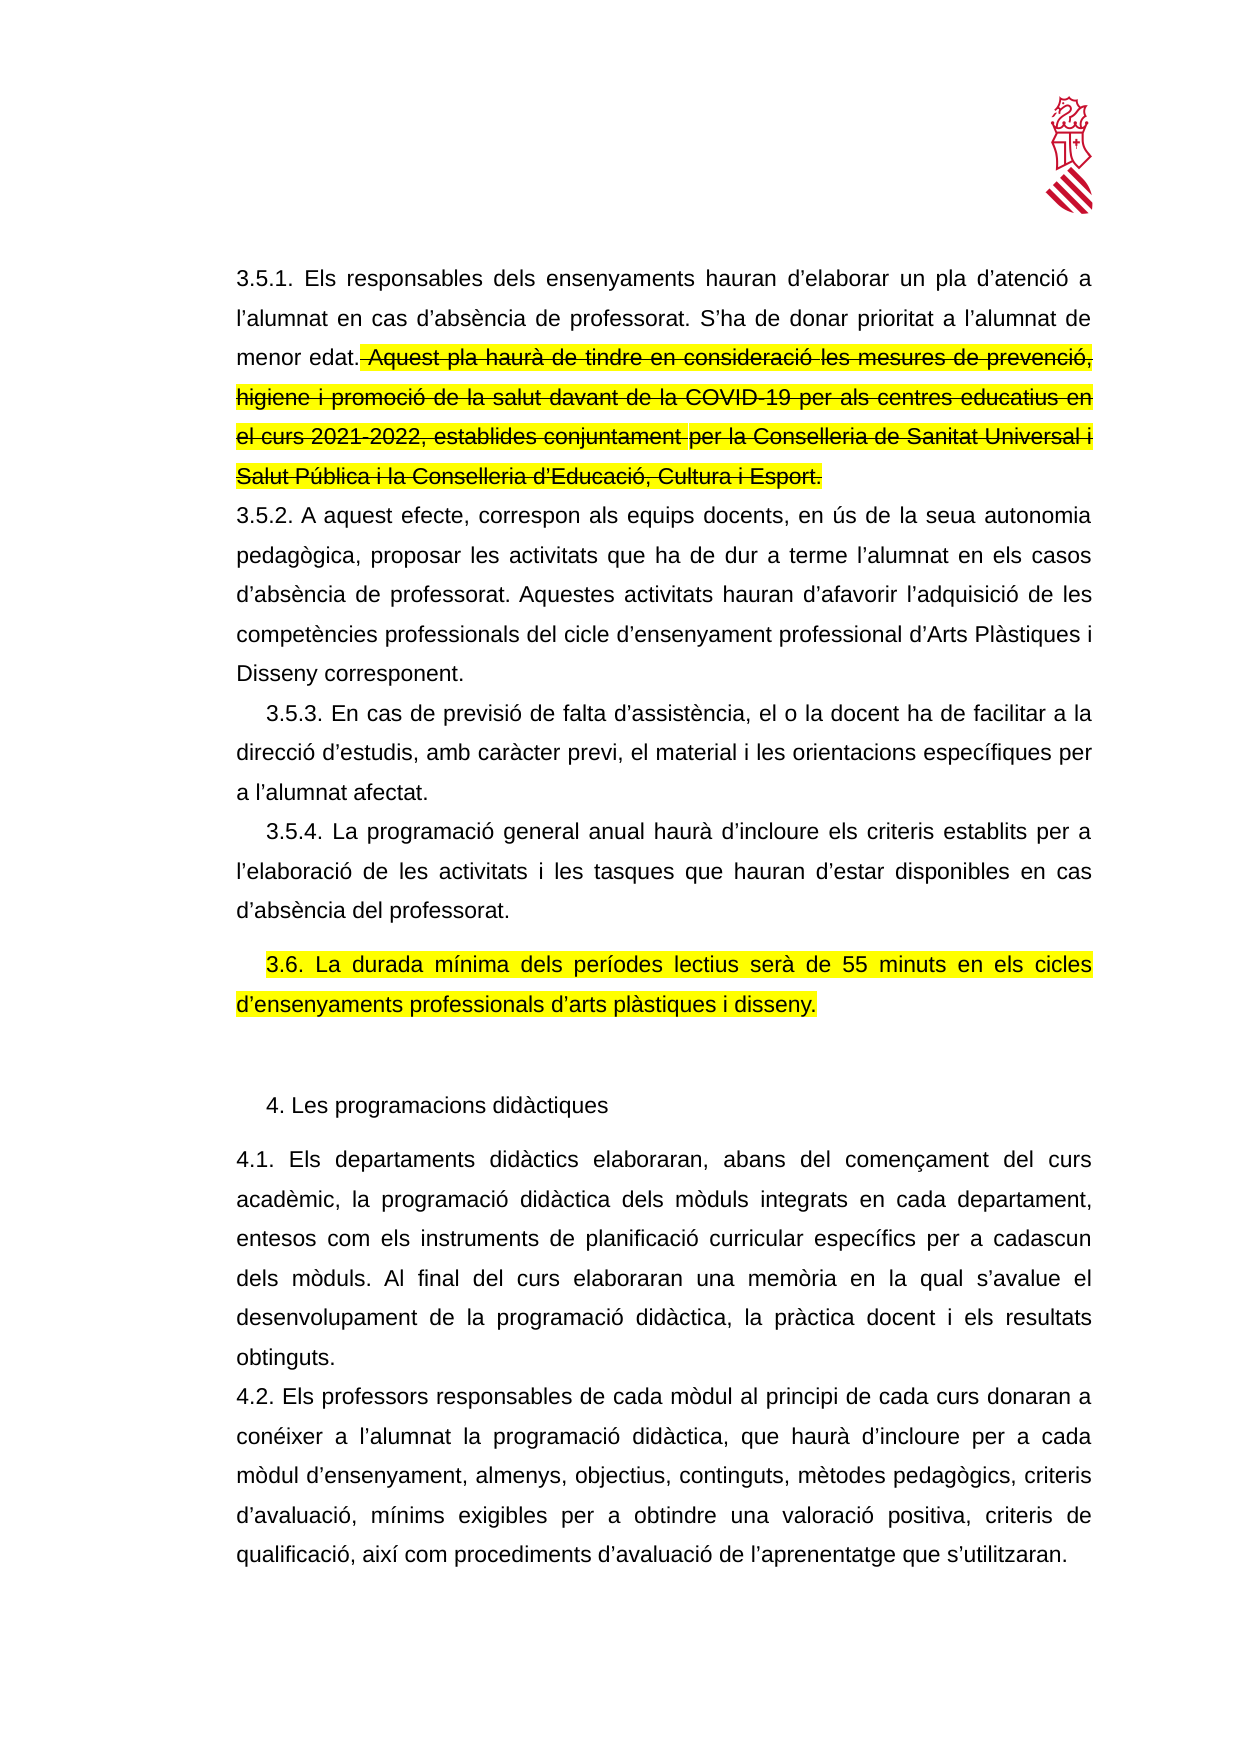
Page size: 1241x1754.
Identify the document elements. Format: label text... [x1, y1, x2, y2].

text 4. Les programacions didàctiques [236, 1092, 1093, 1118]
text 3.5.1. Els responsables dels ensenyaments hauran d’elaborar un pla d’atenció a l’alumnat en cas d’absència de professorat. S’ha de donar prioritat a l’alumnat de menor edat. Aquest pla haurà de tindre en consideració les mesures de prevenció, higiene i promoció de la salut davant de la COVID-19 per als centres educatius en el curs 2021-2022, establides conjuntament per la Conselleria de Sanitat Universal i Salut Pública i la Conselleria d’Educació, Cultura i Esport. [236, 265, 1093, 398]
text 3.5.4. La programació general anual haurà d’incloure els criteris establits per a l’elaboració de les activitats i les tasques que hauran d’estar disponibles en cas d’absència del professorat. [236, 818, 1093, 923]
text 4.1. Els departaments didàctics elaboraran, abans del començament del curs acadèmic, la programació didàctica dels mòduls integrats en cada departament, entesos com els instruments de planificació curricular específics per a cadascun dels mòduls. Al final del curs elaboraran una memòria en la qual s’avalue el desenvolupament de la programació didàctica, la pràctica docent i els resultats obtinguts. [236, 1146, 1093, 1370]
text 3.6. La durada mínima dels períodes lectius serà de 55 minuts en els cicles d’ensenyaments professionals d’arts plàstiques i disseny. [236, 951, 1093, 1017]
text 3.5.1. Els responsables dels ensenyaments hauran d’elaborar un pla d’atenció a l’alumnat en cas d’absència de professorat. S’ha de donar prioritat a l’alumnat de menor edat. Aquest pla haurà de tindre en consideració les mesures de prevenció, higiene i promoció de la salut davant de la COVID-19 per als centres educatius en el curs 2021-2022, establides conjuntament per la Conselleria de Sanitat Universal i Salut Pública i la Conselleria d’Educació, Cultura i Esport. [236, 399, 1093, 438]
picture [1045, 95, 1093, 214]
text 4.2. Els professors responsables de cada mòdul al principi de cada curs donaran a conéixer a l’alumnat la programació didàctica, que haurà d’incloure per a cada mòdul d’ensenyament, almenys, objectius, continguts, mètodes pedagògics, criteris d’avaluació, mínims exigibles per a obtindre una valoració positiva, criteris de qualificació, així com procediments d’avaluació de l’aprenentatge que s’utilitzaran. [236, 1383, 1093, 1567]
text 3.5.2. A aquest efecte, correspon als equips docents, en ús de la seua autonomia pedagògica, proposar les activitats que ha de dur a terme l’alumnat en els casos d’absència de professorat. Aquestes activitats hauran d’afavorir l’adquisició de les competències professionals del cicle d’ensenyament professional d’Arts Plàstiques i Disseny corresponent. [236, 502, 1093, 687]
text 3.5.3. En cas de previsió de falta d’assistència, el o la docent ha de facilitar a la direcció d’estudis, amb caràcter previ, el material i les orientacions específiques per a l’alumnat afectat. [236, 700, 1093, 805]
text 3.5.1. Els responsables dels ensenyaments hauran d’elaborar un pla d’atenció a l’alumnat en cas d’absència de professorat. S’ha de donar prioritat a l’alumnat de menor edat. Aquest pla haurà de tindre en consideració les mesures de prevenció, higiene i promoció de la salut davant de la COVID-19 per als centres educatius en el curs 2021-2022, establides conjuntament per la Conselleria de Sanitat Universal i Salut Pública i la Conselleria d’Educació, Cultura i Esport. [236, 439, 1093, 489]
